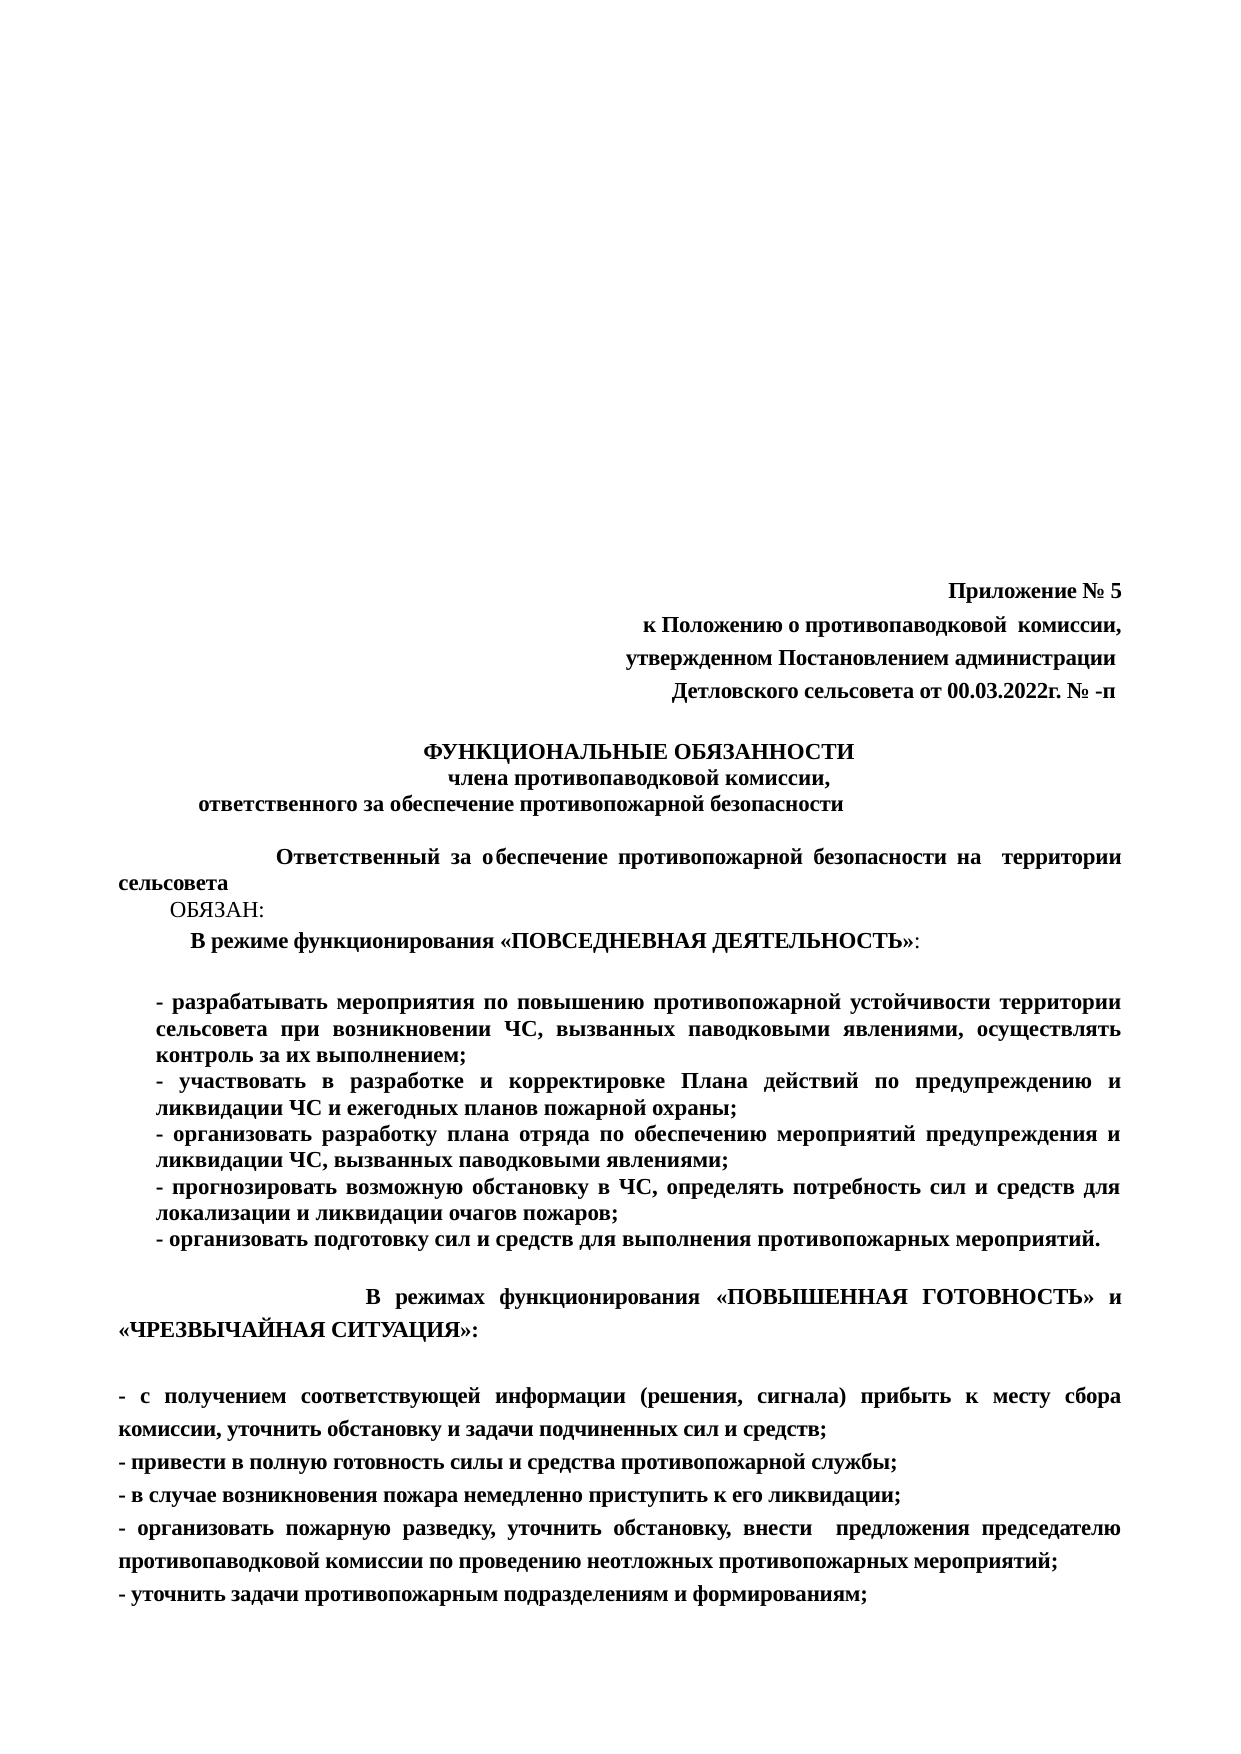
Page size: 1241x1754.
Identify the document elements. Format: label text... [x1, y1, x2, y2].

text - привести в полную готовность силы и средства противопожарной службы; [118, 1443, 1122, 1476]
text - уточнить задачи противопожарным подразделениям и формированиям; [118, 1575, 1122, 1608]
text к Положению о противопаводковой комиссии, [118, 606, 1122, 639]
text Ответственный за обеспечение противопожарной безопасности на территории сельсовета [118, 843, 1122, 896]
text ответственного за обеспечение противопожарной безопасности [118, 790, 1122, 817]
text утвержденном Постановлением администрации [118, 639, 1122, 672]
text ОБЯЗАН: [118, 896, 1122, 922]
text - участвовать в разработке и корректировке Плана действий по предупреждению и ликвидации ЧС и ежегодных планов пожарной охраны; [156, 1067, 1122, 1120]
text - организовать пожарную разведку, уточнить обстановку, внести предложения председателю противопаводковой комиссии по проведению неотложных противопожарных мероприятий; [118, 1509, 1122, 1575]
text - организовать подготовку сил и средств для выполнения противопожарных мероприятий. [156, 1225, 1122, 1252]
text - разрабатывать мероприятия по повышению противопожарной устойчивости территории сельсовета при возникновении ЧС, вызванных паводковыми явлениями, осуществлять контроль за их выполнением; [156, 988, 1122, 1067]
text - организовать разработку плана отряда по обеспечению мероприятий предупреждения и ликвидации ЧС, вызванных паводковыми явлениями; [156, 1120, 1122, 1173]
text Приложение № 5 [118, 573, 1122, 606]
text - в случае возникновения пожара немедленно приступить к его ликвидации; [118, 1476, 1122, 1509]
text В режимах функционирования «ПОВЫШЕННАЯ ГОТОВНОСТЬ» и «ЧРЕЗВЫЧАЙНАЯ СИТУАЦИЯ»: [118, 1278, 1122, 1344]
text - с получением соответствующей информации (решения, сигнала) прибыть к месту сбора комиссии, уточнить обстановку и задачи подчиненных сил и средств; [118, 1377, 1122, 1443]
text ФУНКЦИОНАЛЬНЫЕ ОБЯЗАННОСТИ [156, 738, 1122, 764]
text - прогнозировать возможную обстановку в ЧС, определять потребность сил и средств для локализации и ликвидации очагов пожаров; [156, 1173, 1122, 1225]
text члена противопаводковой комиссии, [156, 764, 1122, 790]
text В режиме функционирования «ПОВСЕДНЕВНАЯ ДЕЯТЕЛЬНОСТЬ»: [118, 922, 1122, 955]
text Детловского сельсовета от 00.03.2022г. № -п [118, 672, 1122, 705]
